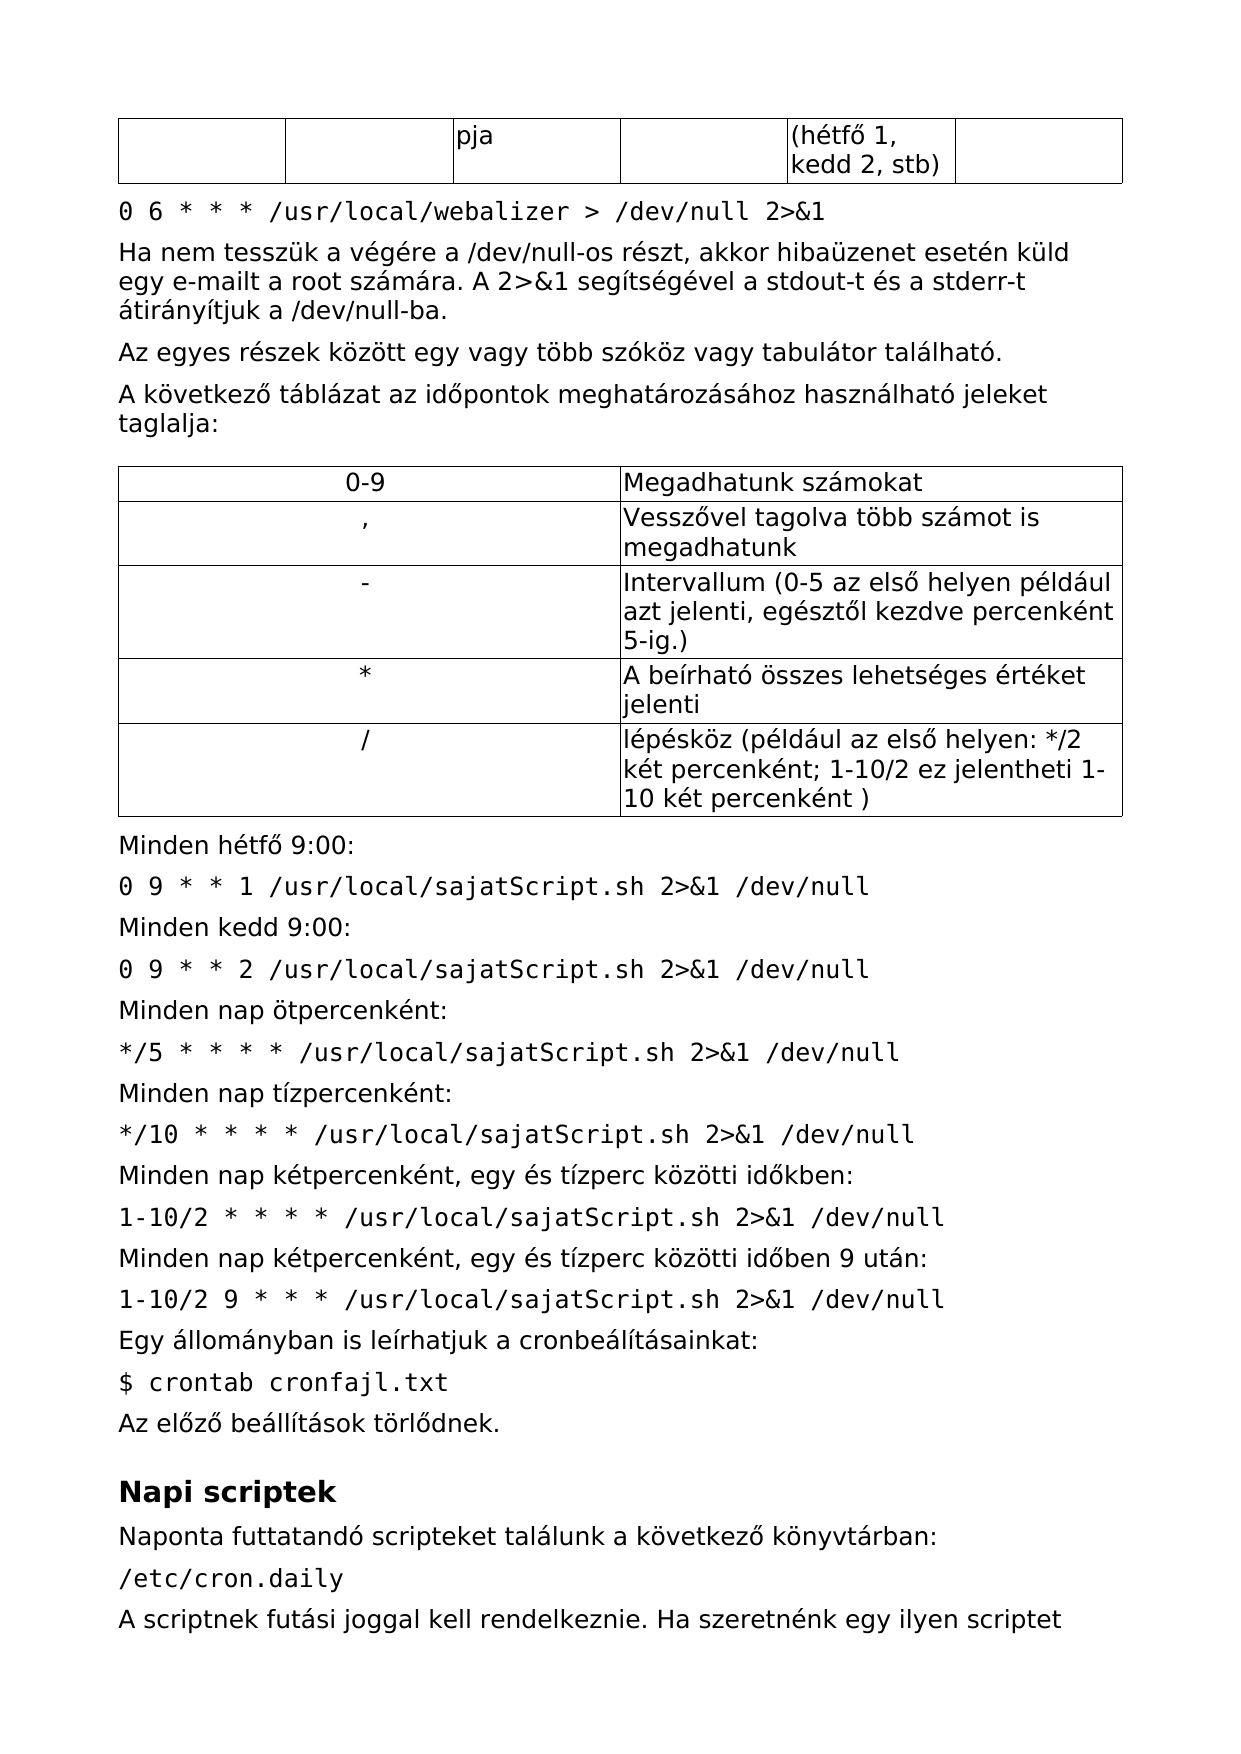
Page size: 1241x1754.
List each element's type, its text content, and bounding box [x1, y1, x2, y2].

text Az előző beállítások törlődnek. [118, 1409, 1122, 1438]
table_header Megadhatunk számokat [621, 467, 1122, 501]
table_cell / [119, 724, 620, 816]
text Egy állományban is leírhatjuk a cronbeálításainkat: [118, 1327, 1122, 1356]
text Minden kedd 9:00: [118, 913, 1122, 943]
table_header [119, 119, 285, 182]
text $ crontab cronfajl.txt [118, 1368, 1122, 1397]
text */5 * * * * /usr/local/sajatScript.sh 2>&1 /dev/null [118, 1038, 1122, 1067]
text 1-10/2 * * * * /usr/local/sajatScript.sh 2>&1 /dev/null [118, 1203, 1122, 1232]
text Az egyes részek között egy vagy több szóköz vagy tabulátor található. [118, 338, 1122, 367]
table_cell A beírható összes lehetséges értéket jelenti [621, 659, 1122, 723]
text Minden nap kétpercenként, egy és tízperc közötti időkben: [118, 1161, 1122, 1191]
text */10 * * * * /usr/local/sajatScript.sh 2>&1 /dev/null [118, 1120, 1122, 1149]
table_header 0-9 [119, 467, 620, 501]
text Minden hétfő 9:00: [118, 831, 1122, 860]
table_header [956, 119, 1122, 182]
text A következő táblázat az időpontok meghatározásához használható jeleket taglalja: [118, 380, 1122, 438]
table_header [621, 119, 787, 182]
text Ha nem tesszük a végére a /dev/null-os részt, akkor hibaüzenet esetén küld egy e-mailt a root számára. A 2>&1 segítségével a stdout-t és a stderr-t átirányítjuk a /dev/null-ba. [118, 238, 1122, 326]
subtitle Napi scriptek [118, 1476, 1122, 1510]
table_cell lépésköz (például az első helyen: */2 két percenként; 1-10/2 ez jelentheti 1-10 két percenként ) [621, 724, 1122, 816]
text A scriptnek futási joggal kell rendelkeznie. Ha szeretnénk egy ilyen scriptet [118, 1605, 1122, 1634]
table_cell Intervallum (0-5 az első helyen például azt jelenti, egésztől kezdve percenként 5-ig.) [621, 566, 1122, 658]
text /etc/cron.daily [118, 1564, 1122, 1593]
table_header (hétfő 1, kedd 2, stb) [788, 119, 955, 182]
table_cell * [119, 659, 620, 723]
table_header pja [454, 119, 620, 182]
text 0 6 * * * /usr/local/webalizer > /dev/null 2>&1 [118, 197, 1122, 226]
text 0 9 * * 2 /usr/local/sajatScript.sh 2>&1 /dev/null [118, 955, 1122, 984]
text 1-10/2 9 * * * /usr/local/sajatScript.sh 2>&1 /dev/null [118, 1286, 1122, 1315]
text Minden nap ötpercenként: [118, 996, 1122, 1025]
text Minden nap tízpercenként: [118, 1079, 1122, 1108]
text Minden nap kétpercenként, egy és tízperc közötti időben 9 után: [118, 1244, 1122, 1273]
table_cell Vesszővel tagolva több számot is megadhatunk [621, 502, 1122, 565]
text 0 9 * * 1 /usr/local/sajatScript.sh 2>&1 /dev/null [118, 873, 1122, 902]
table_cell - [119, 566, 620, 658]
table_header [286, 119, 453, 182]
table_cell , [119, 502, 620, 565]
text Naponta futtatandó scripteket találunk a következő könyvtárban: [118, 1522, 1122, 1551]
